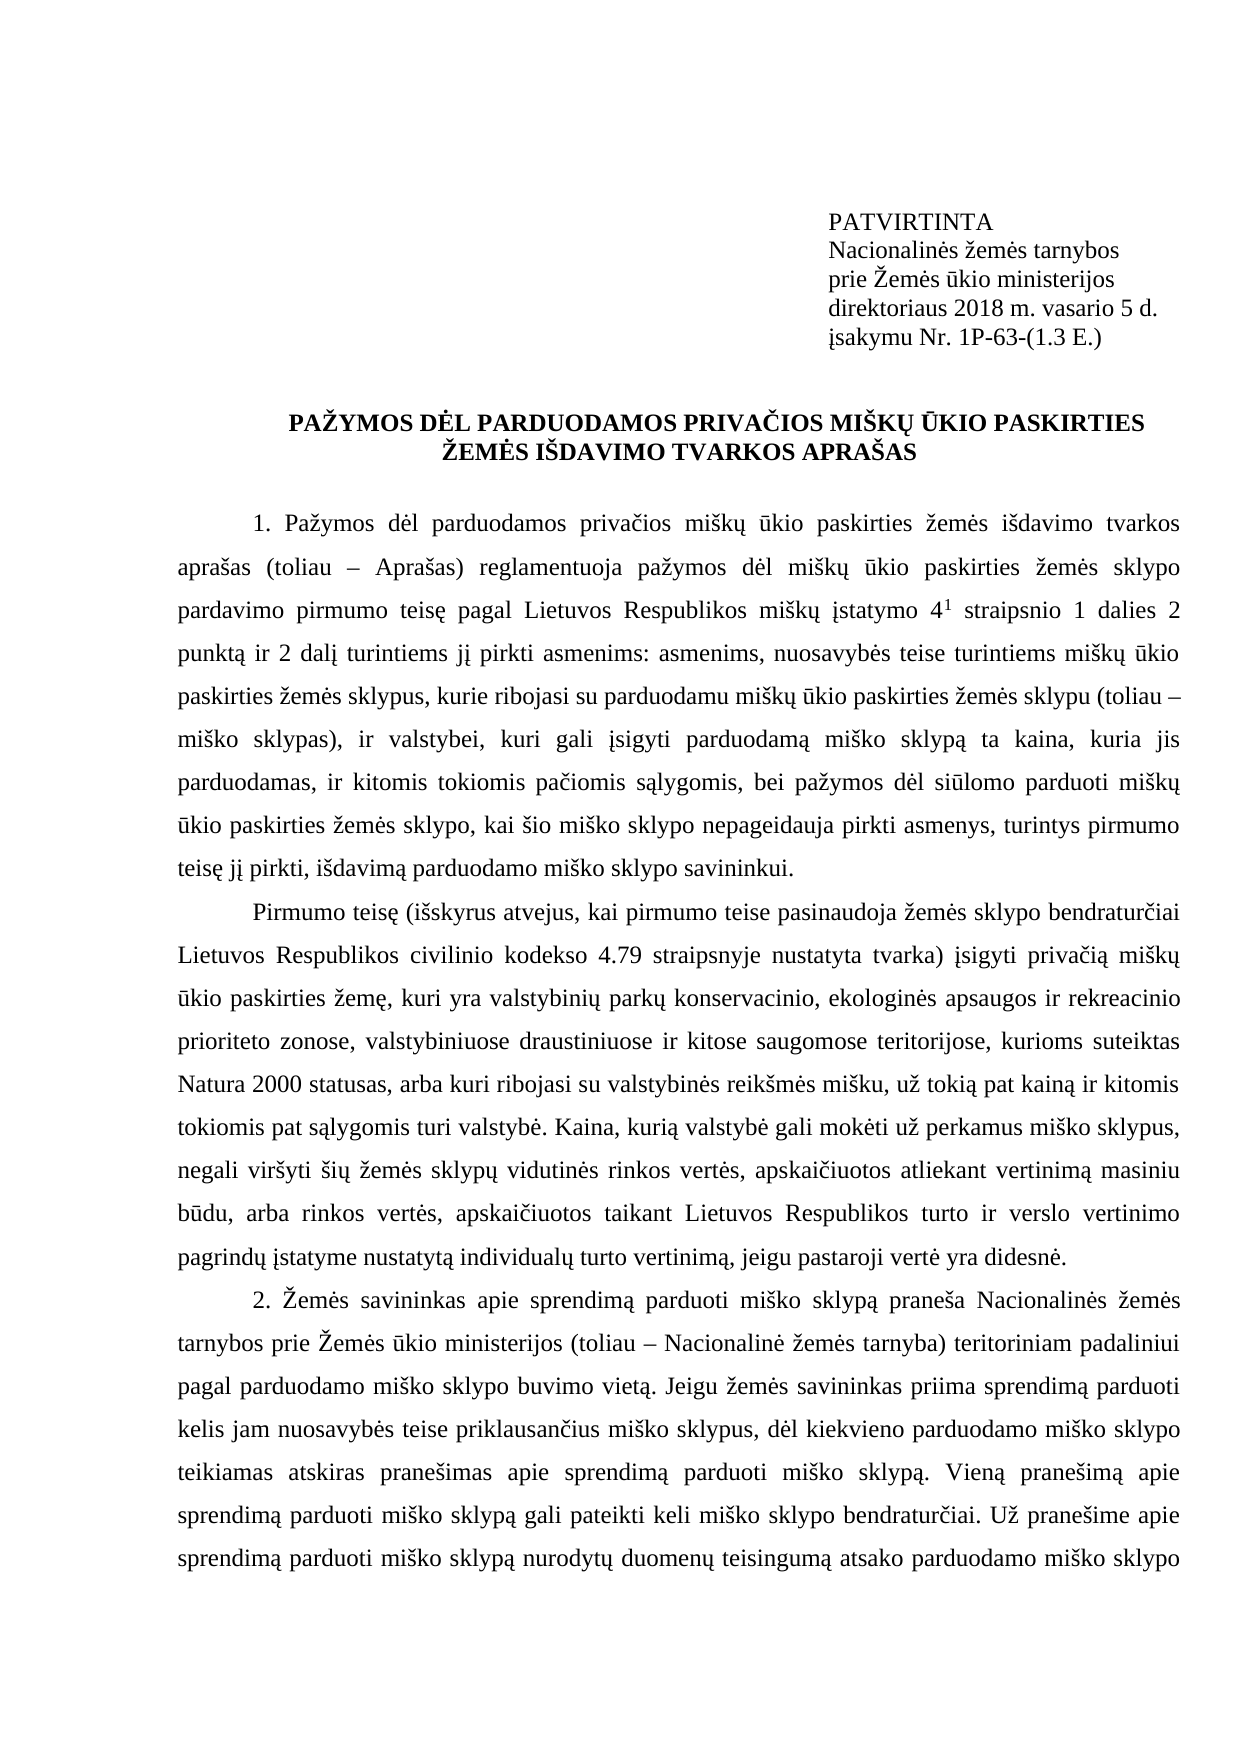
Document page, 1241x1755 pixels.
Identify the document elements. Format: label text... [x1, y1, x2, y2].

text Pirmumo teisę (išskyrus atvejus, kai pirmumo teise pasinaudoja žemės sklypo bendraturčiai Lietuvos Respublikos civilinio kodekso 4.79 straipsnyje nustatyta tvarka) įsigyti privačią miškų ūkio paskirties žemę, kuri yra valstybinių parkų konservacinio, ekologinės apsaugos ir rekreacinio prioriteto zonose, valstybiniuose draustiniuose ir kitose saugomose teritorijose, kurioms suteiktas Natura 2000 statusas, arba kuri ribojasi su valstybinės reikšmės mišku, už tokią pat kainą ir kitomis tokiomis pat sąlygomis turi valstybė. Kaina, kurią valstybė gali mokėti už perkamus miško sklypus, negali viršyti šių žemės sklypų vidutinės rinkos vertės, apskaičiuotos atliekant vertinimą masiniu būdu, arba rinkos vertės, apskaičiuotos taikant Lietuvos Respublikos turto ir verslo vertinimo pagrindų įstatyme nustatytą individualų turto vertinimą, jeigu pastaroji vertė yra didesnė. [177, 897, 1181, 1270]
text prie Žemės ūkio ministerijos [753, 264, 1181, 293]
text direktoriaus 2018 m. vasario 5 d. [753, 293, 1181, 322]
text PAŽYMOS DĖL PARDUODAMOS PRIVAČIOS MIŠKŲ ŪKIO PASKIRTIES ŽEMĖS IŠDAVIMO TVARKOS APRAŠAS [177, 408, 1181, 465]
text įsakymu Nr. 1P-63-(1.3 E.) [753, 322, 1181, 350]
text PATVIRTINTA [753, 207, 1181, 235]
text 2. Žemės savininkas apie sprendimą parduoti miško sklypą praneša Nacionalinės žemės tarnybos prie Žemės ūkio ministerijos (toliau – Nacionalinė žemės tarnyba) teritoriniam padaliniui pagal parduodamo miško sklypo buvimo vietą. Jeigu žemės savininkas priima sprendimą parduoti kelis jam nuosavybės teise priklausančius miško sklypus, dėl kiekvieno parduodamo miško sklypo teikiamas atskiras pranešimas apie sprendimą parduoti miško sklypą. Vieną pranešimą apie sprendimą parduoti miško sklypą gali pateikti keli miško sklypo bendraturčiai. Už pranešime apie sprendimą parduoti miško sklypą nurodytų duomenų teisingumą atsako parduodamo miško sklypo [177, 1285, 1181, 1572]
text Nacionalinės žemės tarnybos [753, 235, 1181, 264]
text 1. Pažymos dėl parduodamos privačios miškų ūkio paskirties žemės išdavimo tvarkos aprašas (toliau – Aprašas) reglamentuoja pažymos dėl miškų ūkio paskirties žemės sklypo pardavimo pirmumo teisę pagal Lietuvos Respublikos miškų įstatymo 41 straipsnio 1 dalies 2 punktą ir 2 dalį turintiems jį pirkti asmenims: asmenims, nuosavybės teise turintiems miškų ūkio paskirties žemės sklypus, kurie ribojasi su parduodamu miškų ūkio paskirties žemės sklypu (toliau – miško sklypas), ir valstybei, kuri gali įsigyti parduodamą miško sklypą ta kaina, kuria jis parduodamas, ir kitomis tokiomis pačiomis sąlygomis, bei pažymos dėl siūlomo parduoti miškų ūkio paskirties žemės sklypo, kai šio miško sklypo nepageidauja pirkti asmenys, turintys pirmumo teisę jį pirkti, išdavimą parduodamo miško sklypo savininkui. [177, 508, 1181, 882]
